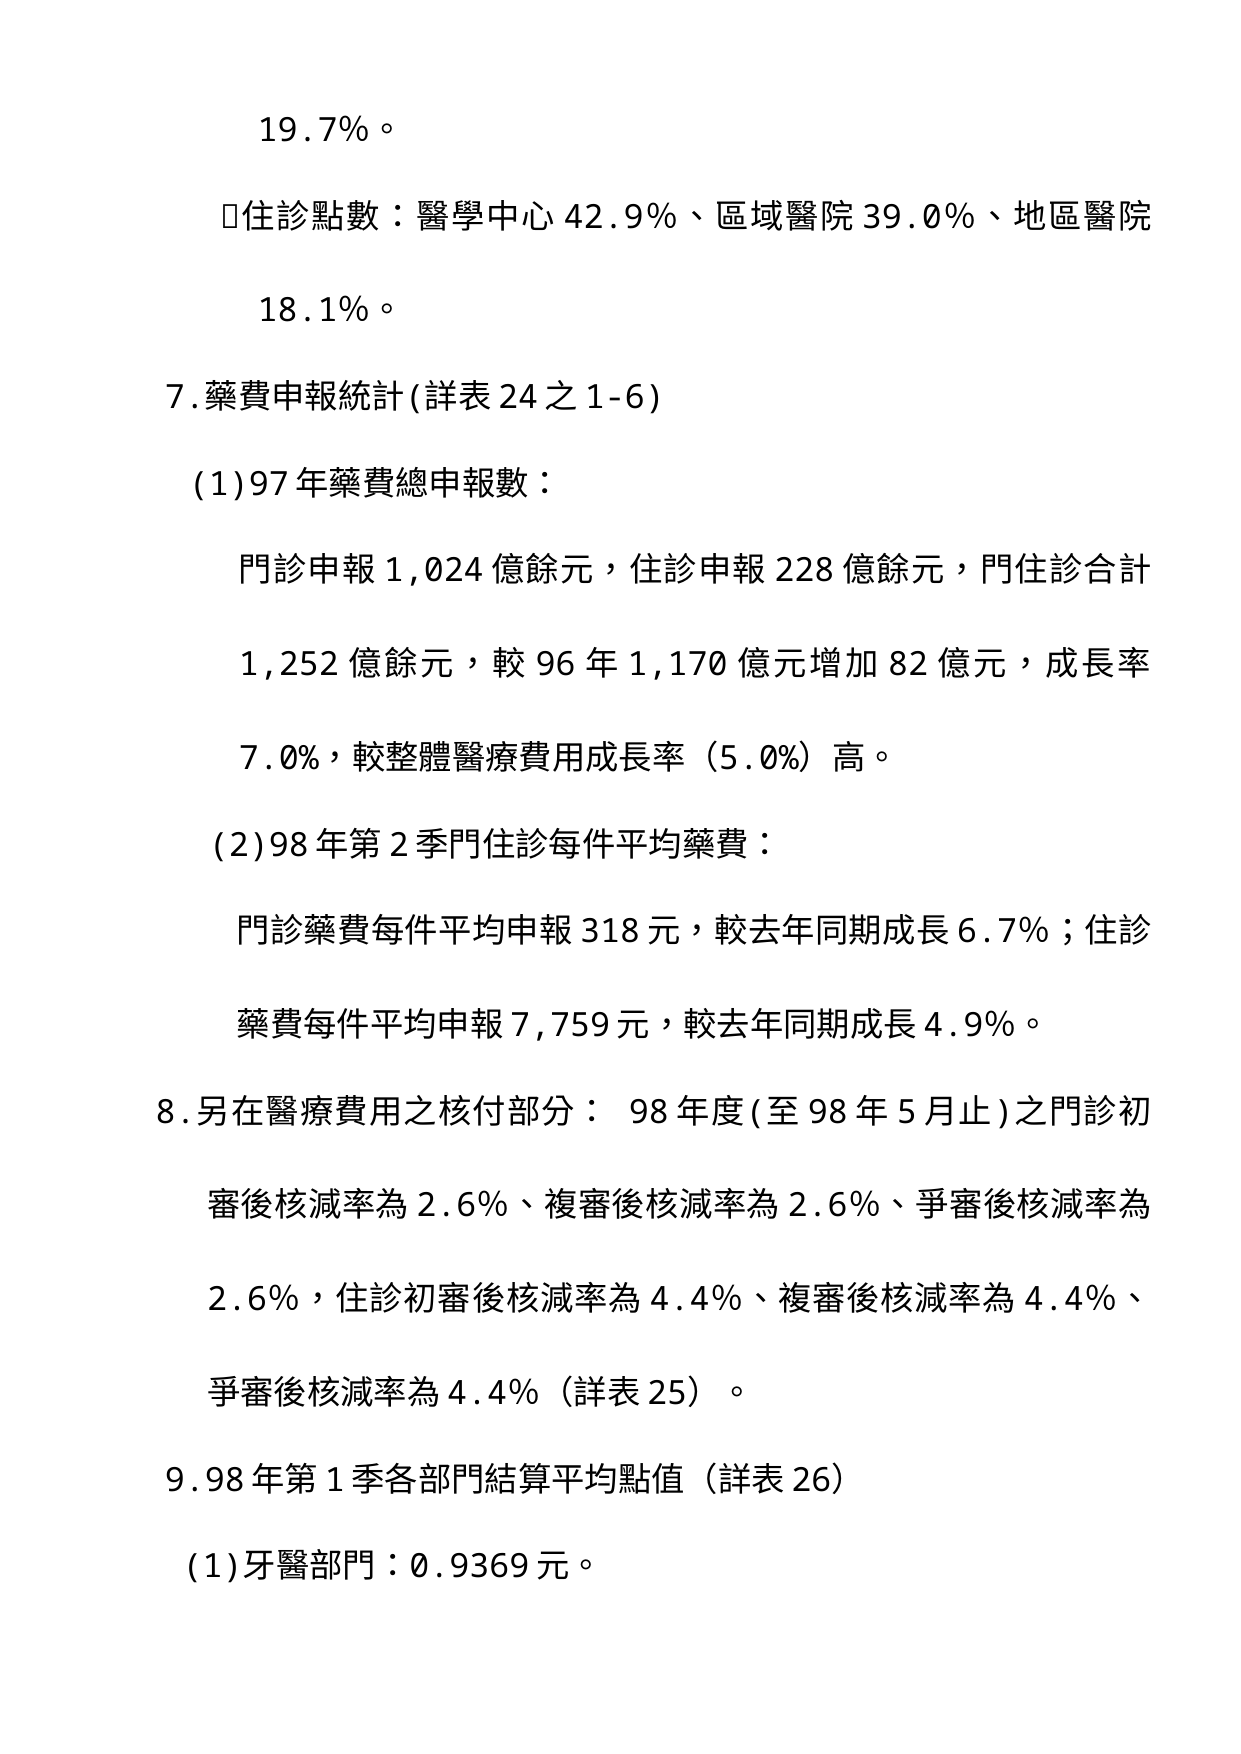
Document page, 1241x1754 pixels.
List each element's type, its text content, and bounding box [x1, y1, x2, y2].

text 門診申報1,024億餘元，住診申報228億餘元，門住診合計1,252億餘元，較96年1,170億元增加82億元，成長率7.0%，較整體醫療費用成長率（5.0%）高。 [239, 526, 1152, 776]
text 19.7％。 [220, 85, 1152, 148]
text 住診點數：醫學中心42.9％、區域醫院39.0％、地區醫院18.1％。 [220, 172, 1152, 328]
text 8.另在醫療費用之核付部分： 98年度(至98年5月止)之門診初審後核減率為2.6％、複審後核減率為2.6％、爭審後核減率為2.6％，住診初審後核減率為4.4％、複審後核減率為4.4％、爭審後核減率為4.4％（詳表25）。 [155, 1067, 1152, 1411]
text (2)98年第2季門住診每件平均藥費： [89, 800, 1152, 862]
text (1)97年藥費總申報數： [89, 439, 1152, 502]
text 7.藥費申報統計(詳表24之1-6) [164, 352, 1152, 415]
text (1)牙醫部門：0.9369元。 [182, 1522, 1152, 1584]
text 門診藥費每件平均申報318元，較去年同期成長6.7％；住診藥費每件平均申報7,759元，較去年同期成長4.9％。 [236, 887, 1152, 1043]
text 9.98年第1季各部門結算平均點值（詳表26） [164, 1435, 1152, 1497]
